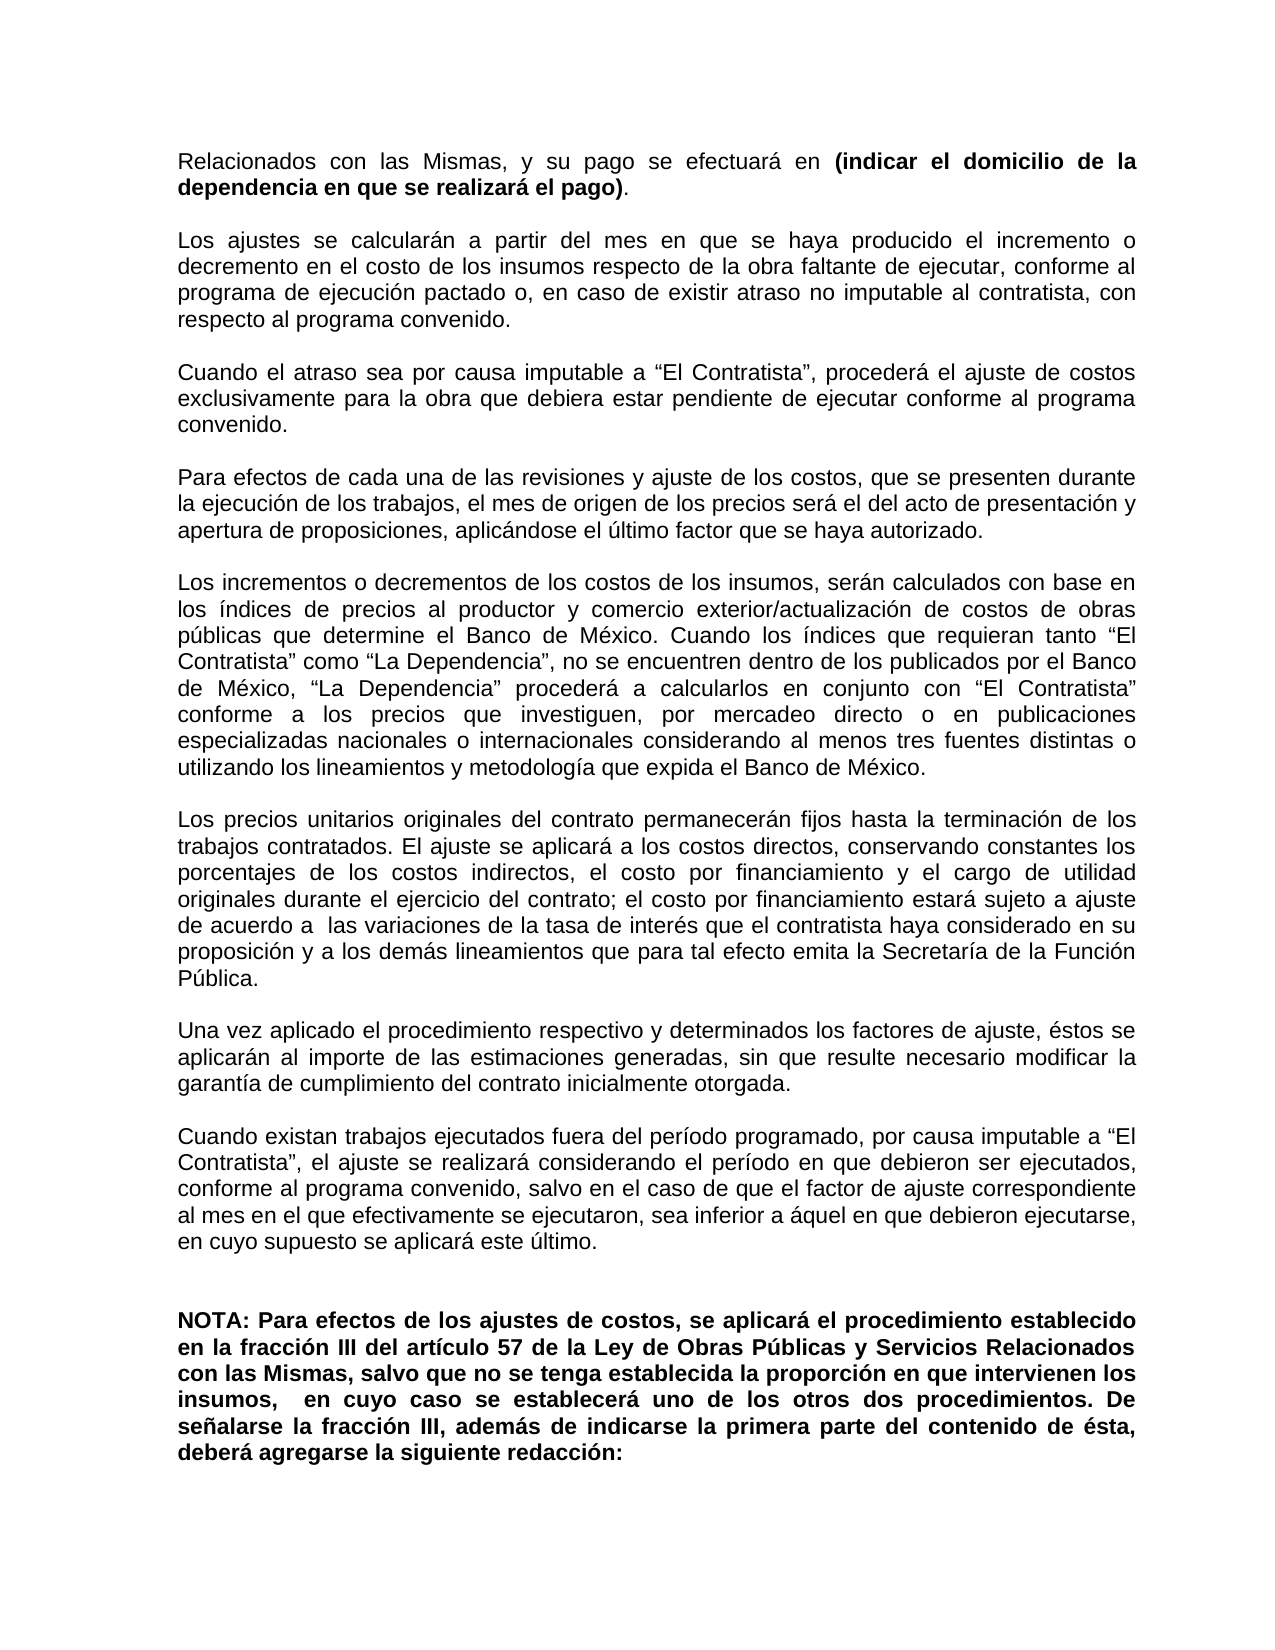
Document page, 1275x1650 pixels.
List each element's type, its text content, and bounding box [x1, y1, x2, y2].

text Los incrementos o decrementos de los costos de los insumos, serán calculados con base en los índices de precios al productor y comercio exterior/actualización de costos de obras públicas que determine el Banco de México. Cuando los índices que requieran tanto “El Contratista” como “La Dependencia”, no se encuentren dentro de los publicados por el Banco de México, “La Dependencia” procederá a calcularlos en conjunto con “El Contratista” conforme a los precios que investiguen, por mercadeo directo o en publicaciones especializadas nacionales o internacionales considerando al menos tres fuentes distintas o utilizando los lineamientos y metodología que expida el Banco de México. [177, 569, 1137, 780]
text Cuando existan trabajos ejecutados fuera del período programado, por causa imputable a “El Contratista”, el ajuste se realizará considerando el período en que debieron ser ejecutados, conforme al programa convenido, salvo en el caso de que el factor de ajuste correspondiente al mes en el que efectivamente se ejecutaron, sea inferior a áquel en que debieron ejecutarse, en cuyo supuesto se aplicará este último. [177, 1123, 1137, 1254]
text Para efectos de cada una de las revisiones y ajuste de los costos, que se presenten durante la ejecución de los trabajos, el mes de origen de los precios será el del acto de presentación y apertura de proposiciones, aplicándose el último factor que se haya autorizado. [177, 464, 1137, 543]
text Cuando el atraso sea por causa imputable a “El Contratista”, procederá el ajuste de costos exclusivamente para la obra que debiera estar pendiente de ejecutar conforme al programa convenido. [177, 358, 1137, 437]
text Relacionados con las Mismas, y su pago se efectuará en (indicar el domicilio de la dependencia en que se realizará el pago). [177, 148, 1137, 200]
text Los precios unitarios originales del contrato permanecerán fijos hasta la terminación de los trabajos contratados. El ajuste se aplicará a los costos directos, conservando constantes los porcentajes de los costos indirectos, el costo por financiamiento y el cargo de utilidad originales durante el ejercicio del contrato; el costo por financiamiento estará sujeto a ajuste de acuerdo a las variaciones de la tasa de interés que el contratista haya considerado en su proposición y a los demás lineamientos que para tal efecto emita la Secretaría de la Función Pública. [177, 806, 1137, 991]
text NOTA: Para efectos de los ajustes de costos, se aplicará el procedimiento establecido en la fracción III del artículo 57 de la Ley de Obras Públicas y Servicios Relacionados con las Mismas, salvo que no se tenga establecida la proporción en que intervienen los insumos, en cuyo caso se establecerá uno de los otros dos procedimientos. De señalarse la fracción III, además de indicarse la primera parte del contenido de ésta, deberá agregarse la siguiente redacción: [177, 1307, 1137, 1465]
text Una vez aplicado el procedimiento respectivo y determinados los factores de ajuste, éstos se aplicarán al importe de las estimaciones generadas, sin que resulte necesario modificar la garantía de cumplimiento del contrato inicialmente otorgada. [177, 1017, 1137, 1096]
text Los ajustes se calcularán a partir del mes en que se haya producido el incremento o decremento en el costo de los insumos respecto de la obra faltante de ejecutar, conforme al programa de ejecución pactado o, en caso de existir atraso no imputable al contratista, con respecto al programa convenido. [177, 227, 1137, 332]
